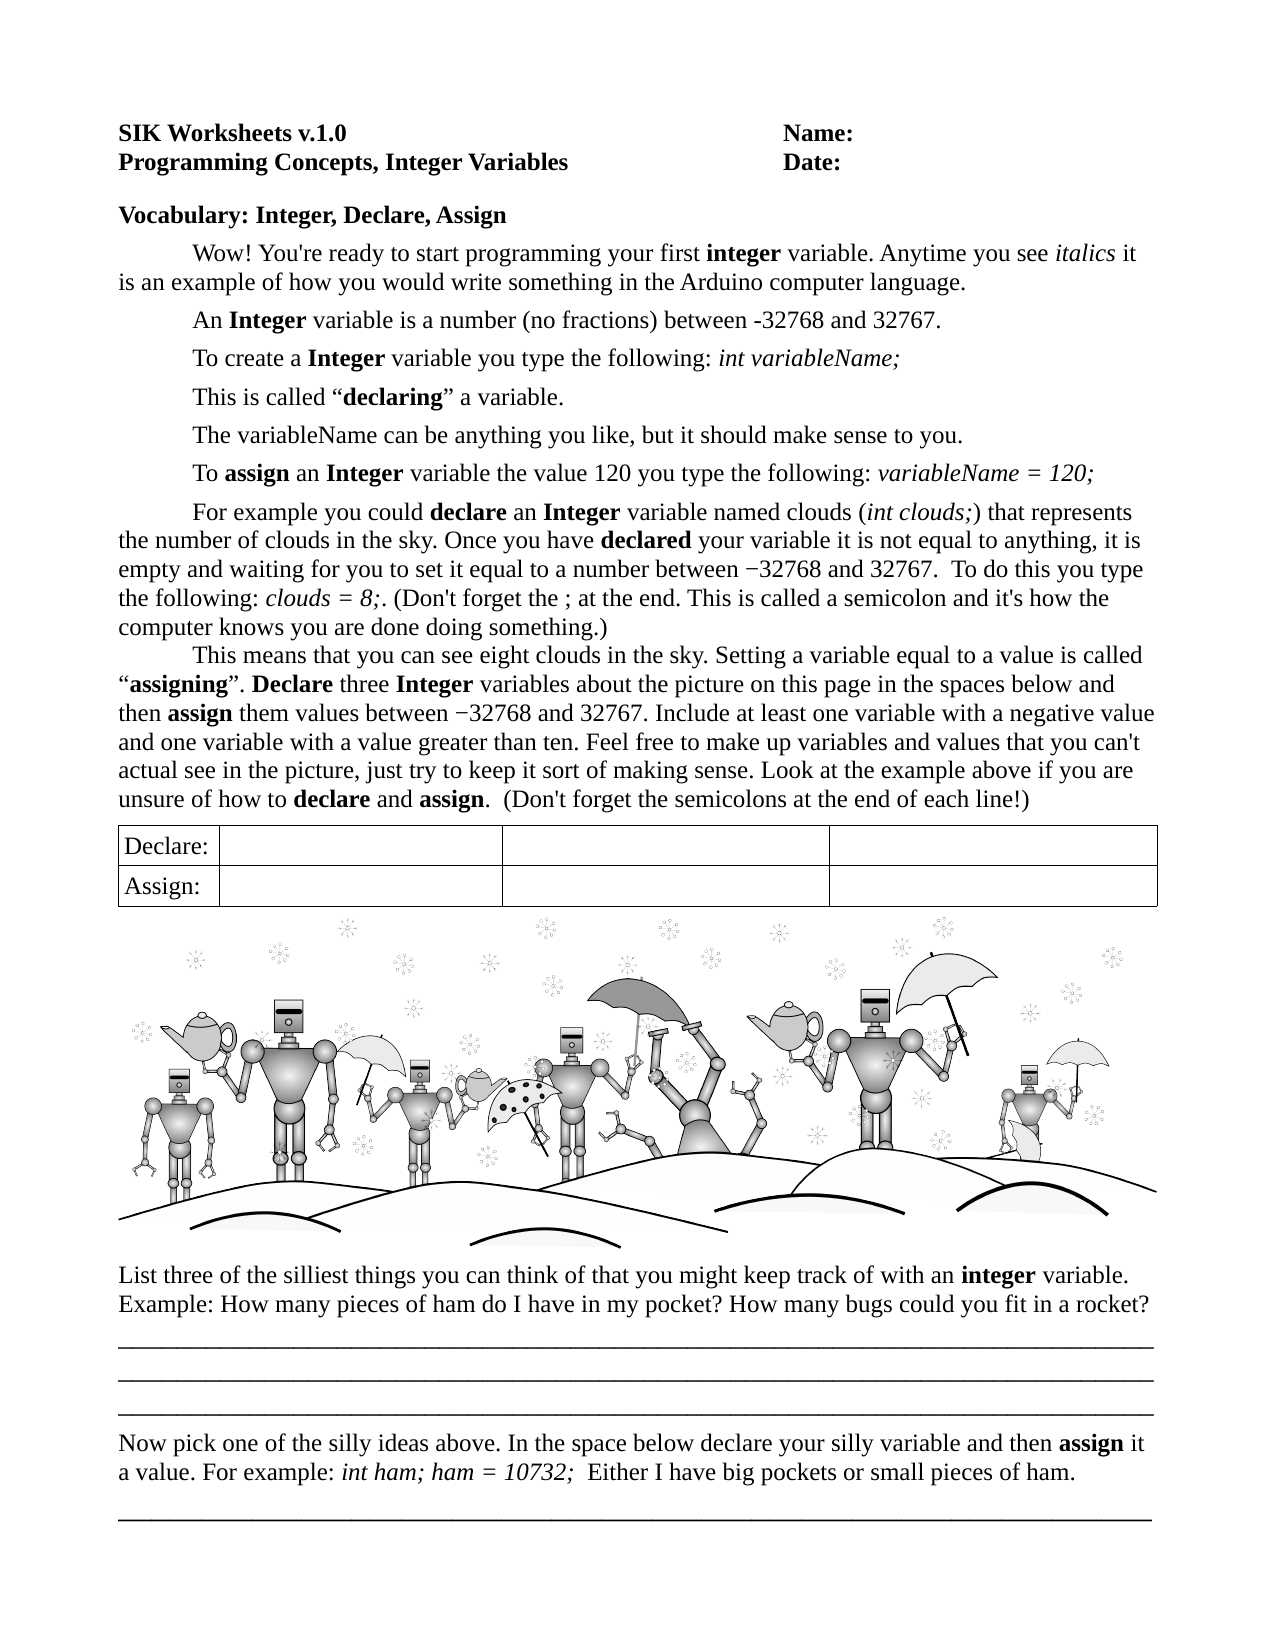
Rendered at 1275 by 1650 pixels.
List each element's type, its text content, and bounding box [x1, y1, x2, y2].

text ______________________________________________________________ [118, 1486, 1157, 1524]
table_cell [830, 866, 1157, 906]
table_header [830, 826, 1157, 865]
text _____________________________________________________________________________________________________________________________________________________________________________________________________________________ [118, 1318, 1157, 1419]
table_cell [220, 866, 502, 906]
picture [118, 917, 1157, 1249]
text The variableName can be anything you like, but it should make sense to you. [118, 420, 1157, 449]
text Vocabulary: Integer, Declare, Assign [118, 200, 1157, 228]
text This is called “declaring” a variable. [118, 382, 1157, 411]
table_cell [503, 866, 829, 906]
table_header [220, 826, 502, 865]
text Wow! You're ready to start programming your first integer variable. Anytime you see italics it is an example of how you would write something in the Arduino computer language. [118, 238, 1157, 296]
text For example you could declare an Integer variable named clouds (int clouds;) that represents the number of clouds in the sky. Once you have declared your variable it is not equal to anything, it is empty and waiting for you to set it equal to a number between −32768 and 32767. To do this you type the following: clouds = 8;. (Don't forget the ; at the end. This is called a semicolon and it's how the computer knows you are done doing something.) [118, 497, 1157, 641]
text An Integer variable is a number (no fractions) between -32768 and 32767. [118, 305, 1157, 334]
text To create a Integer variable you type the following: int variableName; [118, 343, 1157, 372]
table_cell Assign: [119, 866, 219, 906]
text This means that you can see eight clouds in the sky. Setting a variable equal to a value is called “assigning”. Declare three Integer variables about the picture on this page in the spaces below and then assign them values between −32768 and 32767. Include at least one variable with a negative value and one variable with a value greater than ten. Feel free to make up variables and values that you can't actual see in the picture, just try to keep it sort of making sense. Look at the example above if you are unsure of how to declare and assign. (Don't forget the semicolons at the end of each line!) [118, 641, 1157, 813]
text Now pick one of the silly ideas above. In the space below declare your silly variable and then assign it a value. For example: int ham; ham = 10732; Either I have big pockets or small pieces of ham. [118, 1428, 1157, 1486]
table_header Declare: [119, 826, 219, 865]
text SIK Worksheets v.1.0 Name: [118, 118, 1157, 147]
text Programming Concepts, Integer Variables Date: [118, 147, 1157, 176]
text List three of the silliest things you can think of that you might keep track of with an integer variable. Example: How many pieces of ham do I have in my pocket? How many bugs could you fit in a rocket? [118, 1261, 1157, 1318]
table_header [503, 826, 829, 865]
text To assign an Integer variable the value 120 you type the following: variableName = 120; [118, 458, 1157, 487]
